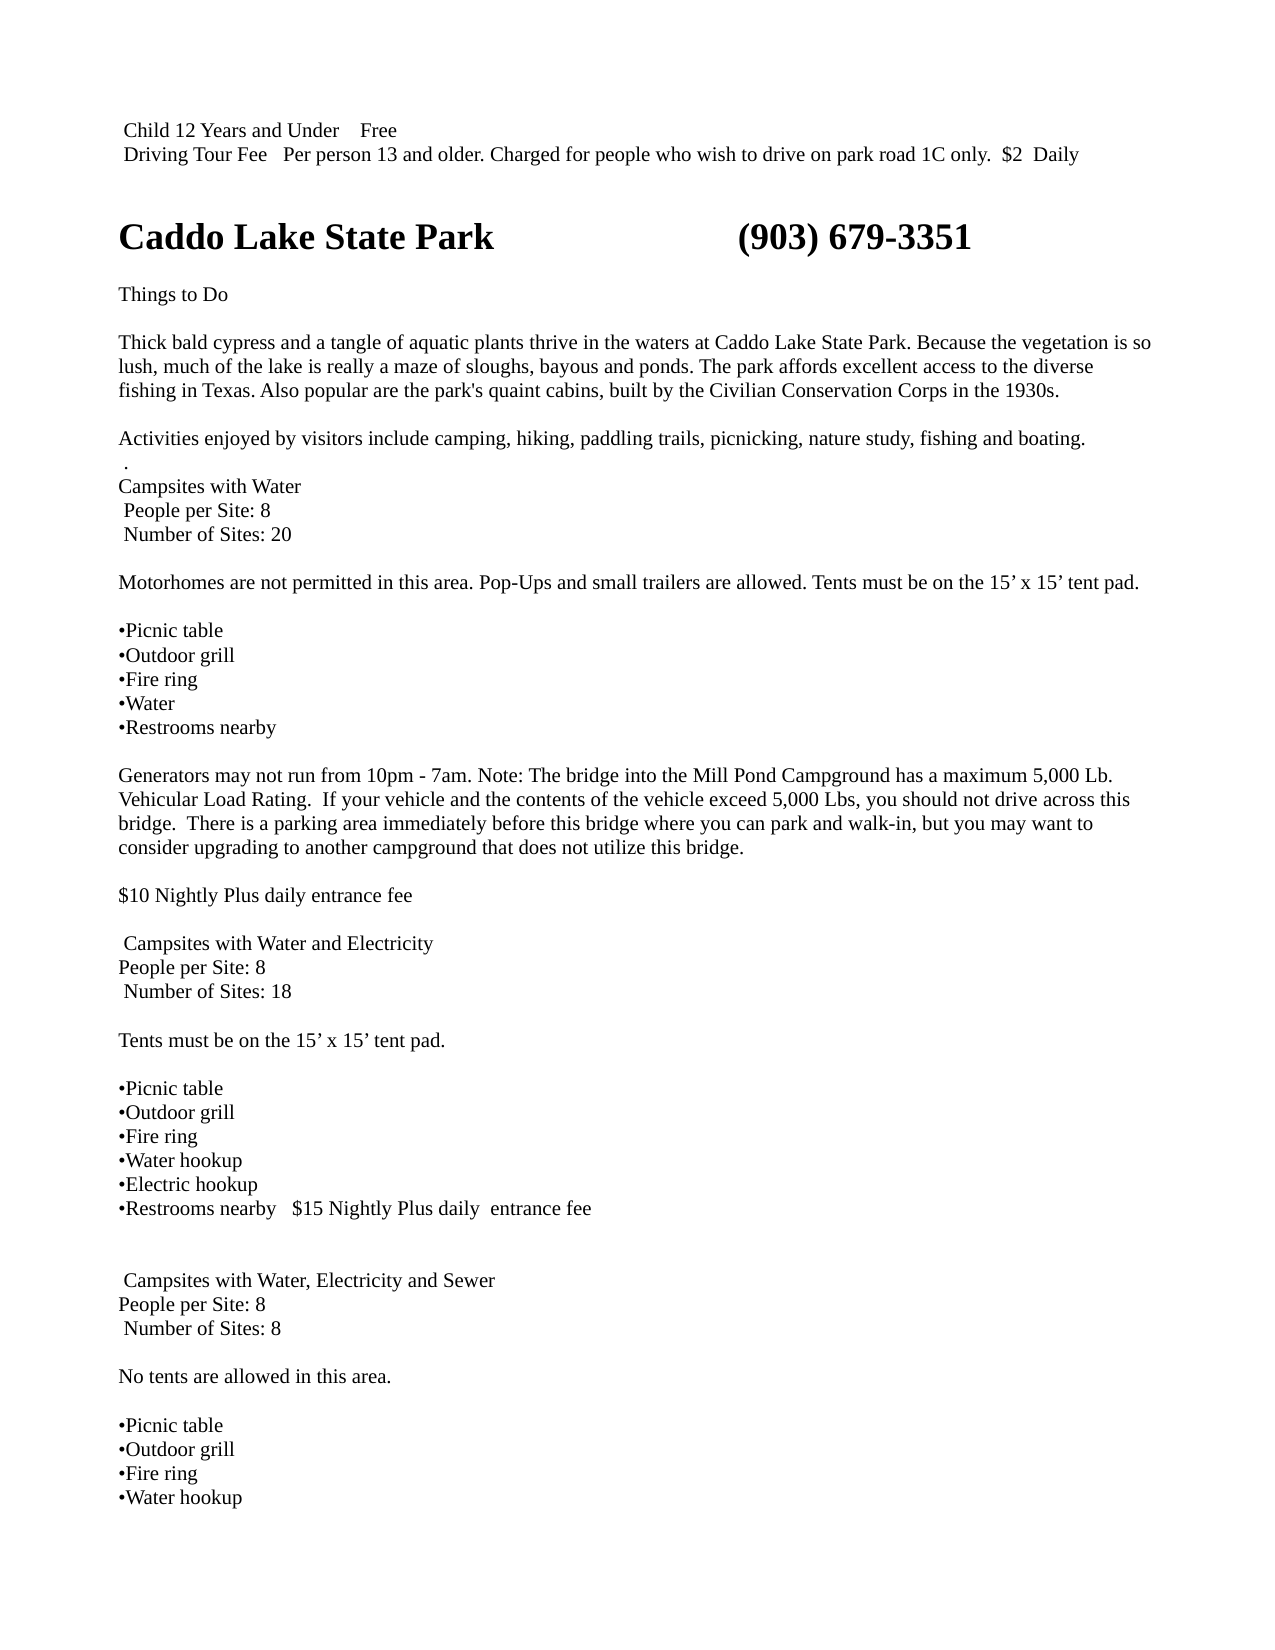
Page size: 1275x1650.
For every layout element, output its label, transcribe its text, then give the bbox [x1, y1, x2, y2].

text $10 Nightly Plus daily entrance fee [118, 883, 1157, 907]
text •Outdoor grill [118, 1100, 1157, 1124]
text Activities enjoyed by visitors include camping, hiking, paddling trails, picnicking, nature study, fishing and boating. [118, 426, 1157, 450]
text Campsites with Water and Electricity [118, 931, 1157, 955]
text •Fire ring [118, 667, 1157, 691]
text Child 12 Years and Under Free [118, 118, 1157, 142]
text •Restrooms nearby $15 Nightly Plus daily entrance fee [118, 1196, 1157, 1220]
text Driving Tour Fee Per person 13 and older. Charged for people who wish to drive on park road 1C only. $2 Daily [118, 142, 1157, 166]
text •Electric hookup [118, 1172, 1157, 1196]
text Thick bald cypress and a tangle of aquatic plants thrive in the waters at Caddo Lake State Park. Because the vegetation is so lush, much of the lake is really a maze of sloughs, bayous and ponds. The park affords excellent access to the diverse fishing in Texas. Also popular are the park's quaint cabins, built by the Civilian Conservation Corps in the 1930s. [118, 330, 1157, 402]
text Caddo Lake State Park (903) 679-3351 [118, 214, 1157, 257]
text Number of Sites: 18 [118, 979, 1157, 1003]
text •Water hookup [118, 1148, 1157, 1172]
text People per Site: 8 [118, 955, 1157, 979]
text Motorhomes are not permitted in this area. Pop-Ups and small trailers are allowed. Tents must be on the 15’ x 15’ tent pad. [118, 570, 1157, 594]
text •Picnic table [118, 1412, 1157, 1437]
text People per Site: 8 [118, 498, 1157, 522]
text Number of Sites: 20 [118, 522, 1157, 546]
text •Picnic table [118, 1076, 1157, 1100]
text •Picnic table [118, 618, 1157, 642]
text •Outdoor grill [118, 642, 1157, 667]
text •Water [118, 691, 1157, 715]
text •Restrooms nearby [118, 715, 1157, 739]
text Things to Do [118, 282, 1157, 306]
text Tents must be on the 15’ x 15’ tent pad. [118, 1027, 1157, 1052]
text Campsites with Water, Electricity and Sewer [118, 1268, 1157, 1292]
text People per Site: 8 [118, 1292, 1157, 1316]
text Campsites with Water [118, 474, 1157, 498]
text Number of Sites: 8 [118, 1316, 1157, 1340]
text •Fire ring [118, 1124, 1157, 1148]
text No tents are allowed in this area. [118, 1364, 1157, 1388]
text •Water hookup [118, 1485, 1157, 1509]
text Generators may not run from 10pm - 7am. Note: The bridge into the Mill Pond Campground has a maximum 5,000 Lb. Vehicular Load Rating. If your vehicle and the contents of the vehicle exceed 5,000 Lbs, you should not drive across this bridge. There is a parking area immediately before this bridge where you can park and walk-in, but you may want to consider upgrading to another campground that does not utilize this bridge. [118, 763, 1157, 859]
text •Outdoor grill [118, 1437, 1157, 1461]
text . [118, 450, 1157, 474]
text •Fire ring [118, 1461, 1157, 1485]
